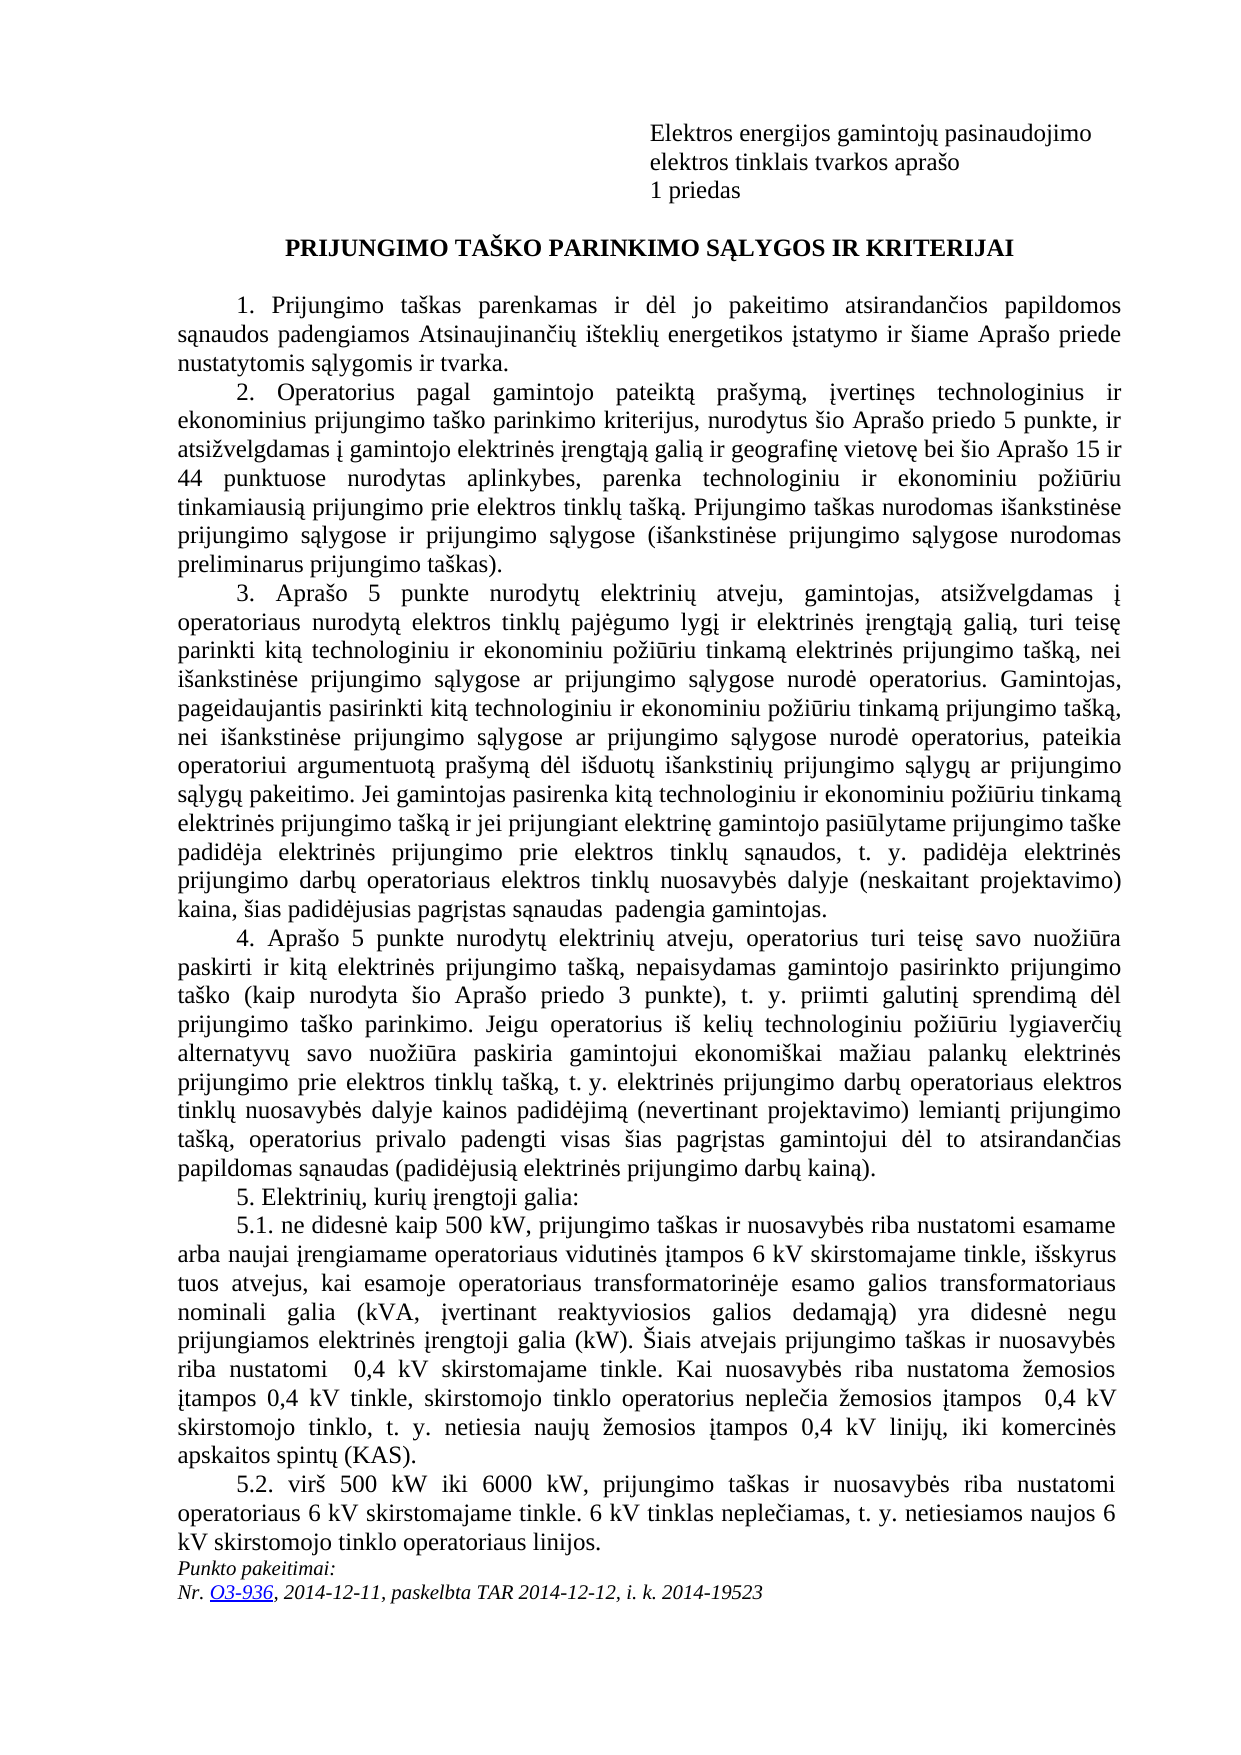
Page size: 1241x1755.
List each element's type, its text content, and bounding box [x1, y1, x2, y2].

text 2. Operatorius pagal gamintojo pateiktą prašymą, įvertinęs technologinius ir ekonominius prijungimo taško parinkimo kriterijus, nurodytus šio Aprašo priedo 5 punkte, ir atsižvelgdamas į gamintojo elektrinės įrengtąją galią ir geografinę vietovę bei šio Aprašo 15 ir 44 punktuose nurodytas aplinkybes, parenka technologiniu ir ekonominiu požiūriu tinkamiausią prijungimo prie elektros tinklų tašką. Prijungimo taškas nurodomas išankstinėse prijungimo sąlygose ir prijungimo sąlygose (išankstinėse prijungimo sąlygose nurodomas preliminarus prijungimo taškas). [177, 377, 1122, 578]
text elektros tinklais tvarkos aprašo [649, 147, 1122, 176]
text 1 priedas [649, 176, 1122, 204]
text 3. Aprašo 5 punkte nurodytų elektrinių atveju, gamintojas, atsižvelgdamas į operatoriaus nurodytą elektros tinklų pajėgumo lygį ir elektrinės įrengtąją galią, turi teisę parinkti kitą technologiniu ir ekonominiu požiūriu tinkamą elektrinės prijungimo tašką, nei išankstinėse prijungimo sąlygose ar prijungimo sąlygose nurodė operatorius. Gamintojas, pageidaujantis pasirinkti kitą technologiniu ir ekonominiu požiūriu tinkamą prijungimo tašką, nei išankstinėse prijungimo sąlygose ar prijungimo sąlygose nurodė operatorius, pateikia operatoriui argumentuotą prašymą dėl išduotų išankstinių prijungimo sąlygų ar prijungimo sąlygų pakeitimo. Jei gamintojas pasirenka kitą technologiniu ir ekonominiu požiūriu tinkamą elektrinės prijungimo tašką ir jei prijungiant elektrinę gamintojo pasiūlytame prijungimo taške padidėja elektrinės prijungimo prie elektros tinklų sąnaudos, t. y. padidėja elektrinės prijungimo darbų operatoriaus elektros tinklų nuosavybės dalyje (neskaitant projektavimo) kaina, šias padidėjusias pagrįstas sąnaudas padengia gamintojas. [177, 578, 1122, 923]
text Nr. O3-936, 2014-12-11, paskelbta TAR 2014-12-12, i. k. 2014-19523 [177, 1580, 1122, 1604]
text 1. Prijungimo taškas parenkamas ir dėl jo pakeitimo atsirandančios papildomos sąnaudos padengiamos Atsinaujinančių išteklių energetikos įstatymo ir šiame Aprašo priede nustatytomis sąlygomis ir tvarka. [177, 291, 1122, 377]
text 4. Aprašo 5 punkte nurodytų elektrinių atveju, operatorius turi teisę savo nuožiūra paskirti ir kitą elektrinės prijungimo tašką, nepaisydamas gamintojo pasirinkto prijungimo taško (kaip nurodyta šio Aprašo priedo 3 punkte), t. y. priimti galutinį sprendimą dėl prijungimo taško parinkimo. Jeigu operatorius iš kelių technologiniu požiūriu lygiaverčių alternatyvų savo nuožiūra paskiria gamintojui ekonomiškai mažiau palankų elektrinės prijungimo prie elektros tinklų tašką, t. y. elektrinės prijungimo darbų operatoriaus elektros tinklų nuosavybės dalyje kainos padidėjimą (nevertinant projektavimo) lemiantį prijungimo tašką, operatorius privalo padengti visas šias pagrįstas gamintojui dėl to atsirandančias papildomas sąnaudas (padidėjusią elektrinės prijungimo darbų kainą). [177, 923, 1122, 1182]
text 5.2. virš 500 kW iki 6000 kW, prijungimo taškas ir nuosavybės riba nustatomi operatoriaus 6 kV skirstomajame tinkle. 6 kV tinklas neplečiamas, t. y. netiesiamos naujos 6 kV skirstomojo tinklo operatoriaus linijos. [177, 1469, 1117, 1556]
text Elektros energijos gamintojų pasinaudojimo [649, 118, 1122, 147]
text PRIJUNGIMO TAŠKO PARINKIMO SĄLYGOS IR KRITERIJAI [177, 233, 1122, 262]
text 5. Elektrinių, kurių įrengtoji galia: [177, 1182, 1117, 1211]
text Punkto pakeitimai: [177, 1556, 1122, 1580]
text 5.1. ne didesnė kaip 500 kW, prijungimo taškas ir nuosavybės riba nustatomi esamame arba naujai įrengiamame operatoriaus vidutinės įtampos 6 kV skirstomajame tinkle, išskyrus tuos atvejus, kai esamoje operatoriaus transformatorinėje esamo galios transformatoriaus nominali galia (kVA, įvertinant reaktyviosios galios dedamąją) yra didesnė negu prijungiamos elektrinės įrengtoji galia (kW). Šiais atvejais prijungimo taškas ir nuosavybės riba nustatomi 0,4 kV skirstomajame tinkle. Kai nuosavybės riba nustatoma žemosios įtampos 0,4 kV tinkle, skirstomojo tinklo operatorius neplečia žemosios įtampos 0,4 kV skirstomojo tinklo, t. y. netiesia naujų žemosios įtampos 0,4 kV linijų, iki komercinės apskaitos spintų (KAS). [177, 1211, 1117, 1469]
